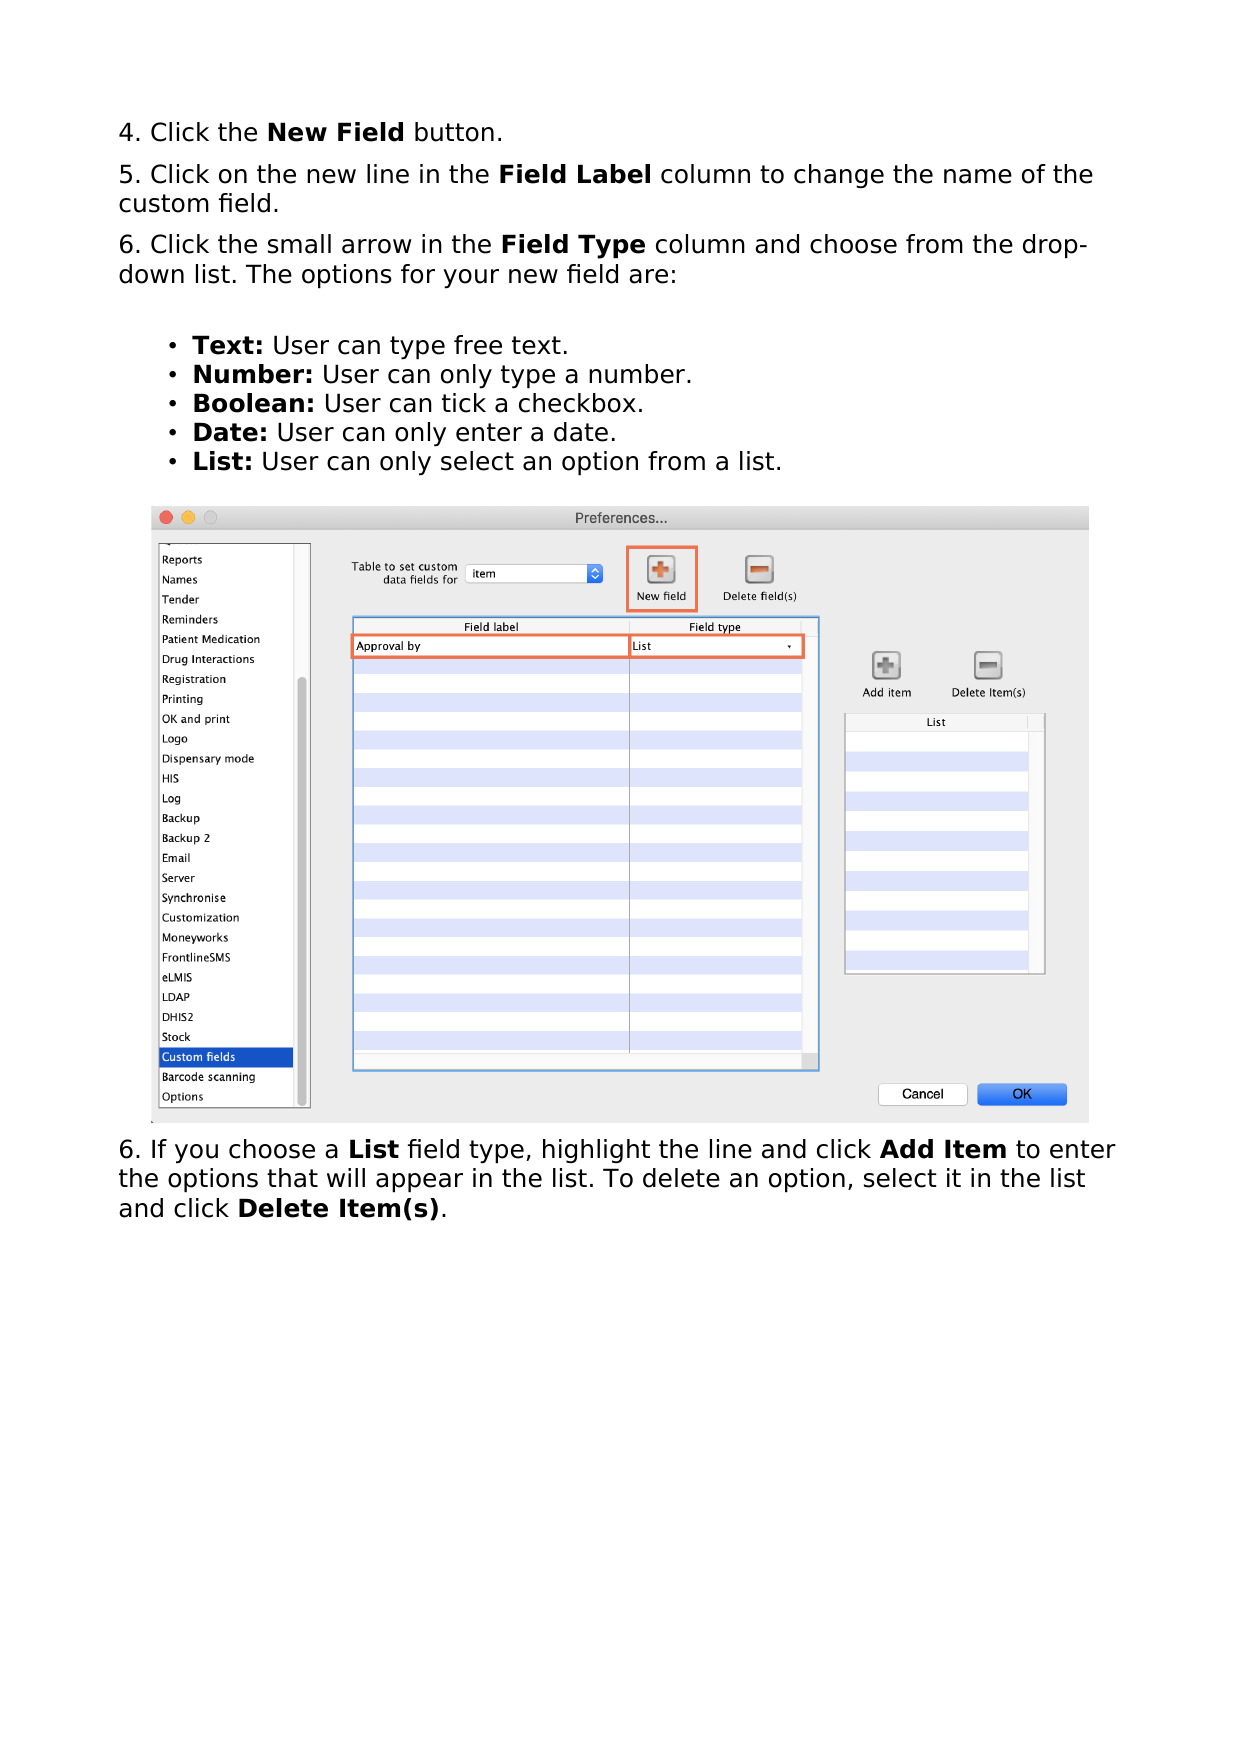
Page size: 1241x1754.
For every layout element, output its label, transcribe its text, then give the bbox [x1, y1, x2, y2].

list Text: User can type free text. [177, 331, 1122, 360]
list Boolean: User can tick a checkbox. [177, 389, 1122, 418]
text 5. Click on the new line in the Field Label column to change the name of the custom field. [118, 160, 1122, 218]
list Number: User can only type a number. [177, 360, 1122, 389]
text 6. If you choose a List field type, highlight the line and click Add Item to enter the options that will appear in the list. To delete an option, select it in the list and click Delete Item(s). [118, 1135, 1122, 1223]
picture [151, 506, 1089, 1123]
list List: User can only select an option from a list. [177, 448, 1122, 477]
text 4. Click the New Field button. [118, 118, 1122, 147]
text 6. Click the small arrow in the Field Type column and choose from the drop-down list. The options for your new field are: [118, 231, 1122, 289]
list Date: User can only enter a date. [177, 418, 1122, 448]
